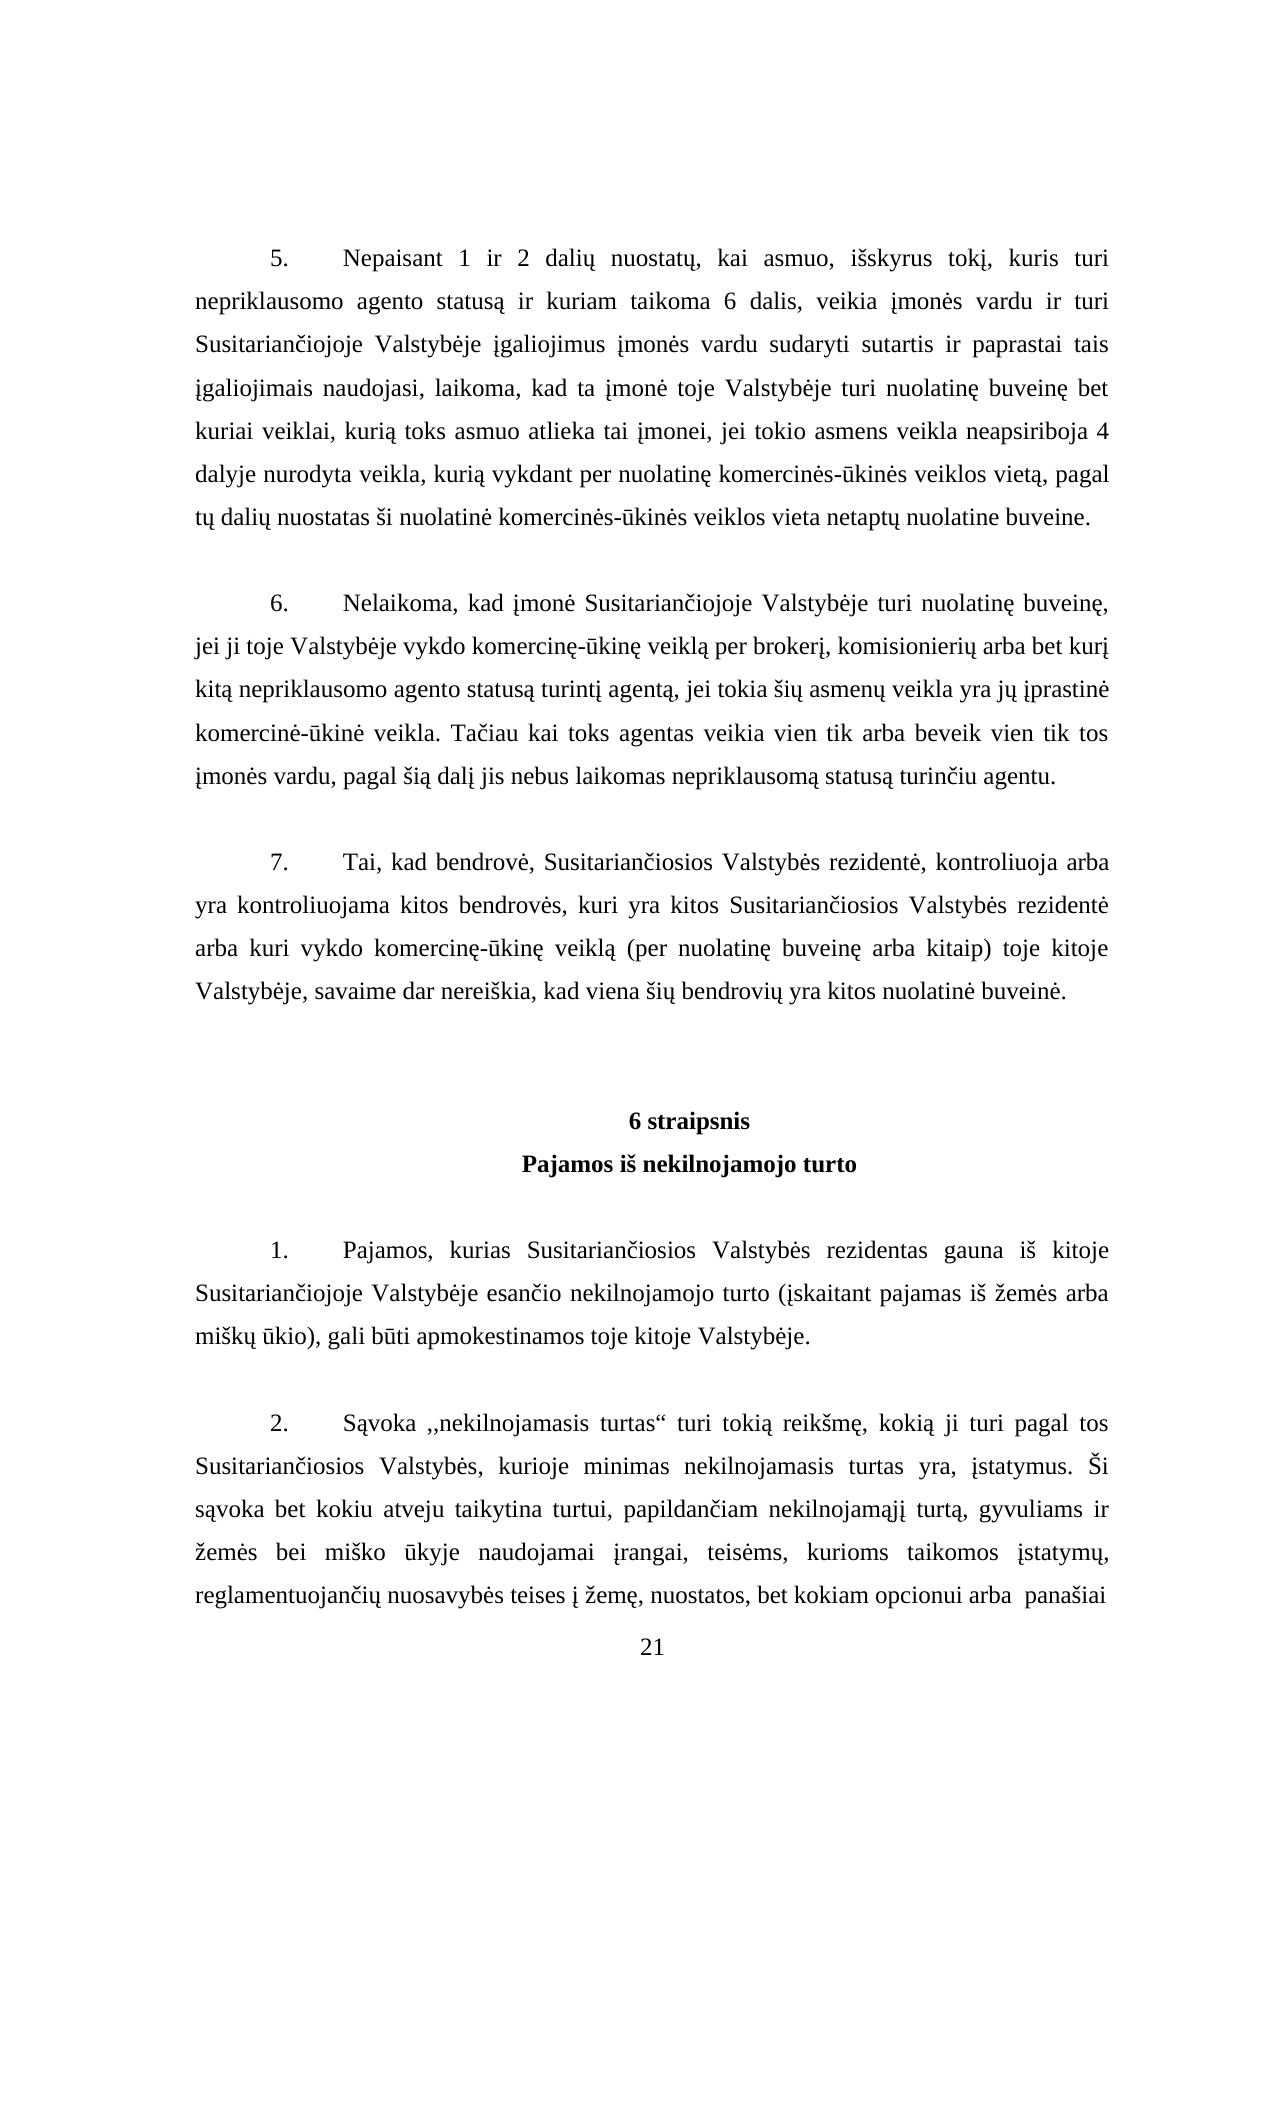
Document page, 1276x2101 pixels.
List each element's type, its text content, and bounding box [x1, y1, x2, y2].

text 6. Nelaikoma, kad įmonė Susitariančiojoje Valstybėje turi nuolatinę buveinę, jei ji toje Valstybėje vykdo komercinę-ūkinę veiklą per brokerį, komisionierių arba bet kurį kitą nepriklausomo agento statusą turintį agentą, jei tokia šių asmenų veikla yra jų įprastinė komercinė-ūkinė veikla. Tačiau kai toks agentas veikia vien tik arba beveik vien tik tos įmonės vardu, pagal šią dalį jis nebus laikomas nepriklausomą statusą turinčiu agentu. [195, 588, 1110, 789]
text 1. Pajamos, kurias Susitariančiosios Valstybės rezidentas gauna iš kitoje Susitariančiojoje Valstybėje esančio nekilnojamojo turto (įskaitant pajamas iš žemės arba miškų ūkio), gali būti apmokestinamos toje kitoje Valstybėje. [195, 1235, 1110, 1350]
text 7. Tai, kad bendrovė, Susitariančiosios Valstybės rezidentė, kontroliuoja arba yra kontroliuojama kitos bendrovės, kuri yra kitos Susitariančiosios Valstybės rezidentė arba kuri vykdo komercinę-ūkinę veiklą (per nuolatinę buveinę arba kitaip) toje kitoje Valstybėje, savaime dar nereiškia, kad viena šių bendrovių yra kitos nuolatinė buveinė. [195, 847, 1110, 1005]
text 2. Sąvoka ,,nekilnojamasis turtas“ turi tokią reikšmę, kokią ji turi pagal tos Susitariančiosios Valstybės, kurioje minimas nekilnojamasis turtas yra, įstatymus. Ši sąvoka bet kokiu atveju taikytina turtui, papildančiam nekilnojamąjį turtą, gyvuliams ir žemės bei miško ūkyje naudojamai įrangai, teisėms, kurioms taikomos įstatymų, reglamentuojančių nuosavybės teises į žemę, nuostatos, bet kokiam opcionui arba panašiai [195, 1408, 1110, 1609]
text 5. Nepaisant 1 ir 2 dalių nuostatų, kai asmuo, išskyrus tokį, kuris turi nepriklausomo agento statusą ir kuriam taikoma 6 dalis, veikia įmonės vardu ir turi Susitariančiojoje Valstybėje įgaliojimus įmonės vardu sudaryti sutartis ir paprastai tais įgaliojimais naudojasi, laikoma, kad ta įmonė toje Valstybėje turi nuolatinę buveinę bet kuriai veiklai, kurią toks asmuo atlieka tai įmonei, jei tokio asmens veikla neapsiriboja 4 dalyje nurodyta veikla, kurią vykdant per nuolatinę komercinės-ūkinės veiklos vietą, pagal tų dalių nuostatas ši nuolatinė komercinės-ūkinės veiklos vieta netaptų nuolatine buveine. [195, 243, 1110, 531]
text 6 straipsnis [195, 1106, 1110, 1134]
text Pajamos iš nekilnojamojo turto [195, 1149, 1110, 1178]
